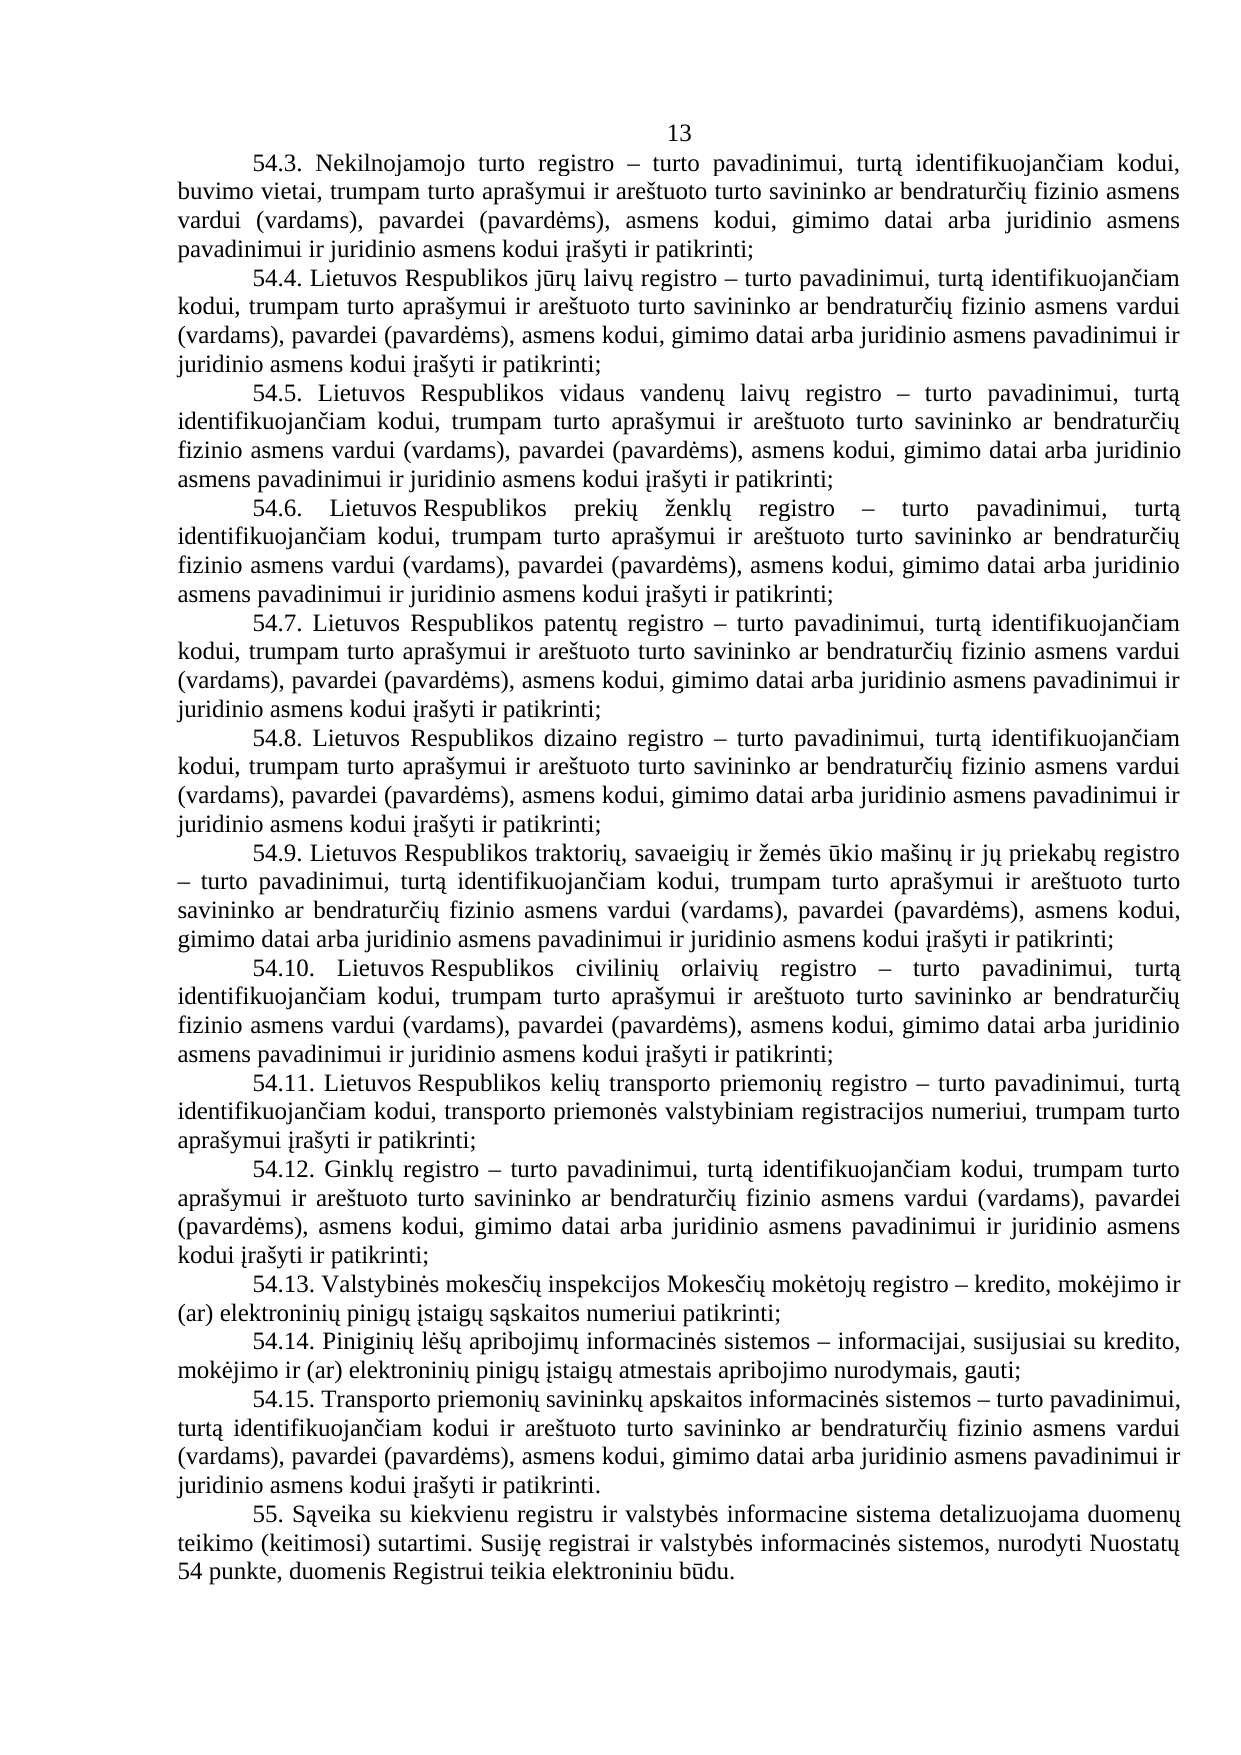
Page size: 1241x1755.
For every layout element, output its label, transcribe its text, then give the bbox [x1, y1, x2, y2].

text 54.13. Valstybinės mokesčių inspekcijos Mokesčių mokėtojų registro – kredito, mokėjimo ir (ar) elektroninių pinigų įstaigų sąskaitos numeriui patikrinti; [177, 1269, 1181, 1326]
text 54.12. Ginklų registro – turto pavadinimui, turtą identifikuojančiam kodui, trumpam turto aprašymui ir areštuoto turto savininko ar bendraturčių fizinio asmens vardui (vardams), pavardei (pavardėms), asmens kodui, gimimo datai arba juridinio asmens pavadinimui ir juridinio asmens kodui įrašyti ir patikrinti; [177, 1154, 1181, 1269]
text 54.7. Lietuvos Respublikos patentų registro – turto pavadinimui, turtą identifikuojančiam kodui, trumpam turto aprašymui ir areštuoto turto savininko ar bendraturčių fizinio asmens vardui (vardams), pavardei (pavardėms), asmens kodui, gimimo datai arba juridinio asmens pavadinimui ir juridinio asmens kodui įrašyti ir patikrinti; [177, 608, 1181, 723]
text 54.5. Lietuvos Respublikos vidaus vandenų laivų registro – turto pavadinimui, turtą identifikuojančiam kodui, trumpam turto aprašymui ir areštuoto turto savininko ar bendraturčių fizinio asmens vardui (vardams), pavardei (pavardėms), asmens kodui, gimimo datai arba juridinio asmens pavadinimui ir juridinio asmens kodui įrašyti ir patikrinti; [177, 378, 1181, 493]
text 54.14. Piniginių lėšų apribojimų informacinės sistemos – informacijai, susijusiai su kredito, mokėjimo ir (ar) elektroninių pinigų įstaigų atmestais apribojimo nurodymais, gauti; [177, 1326, 1181, 1384]
text 54.8. Lietuvos Respublikos dizaino registro – turto pavadinimui, turtą identifikuojančiam kodui, trumpam turto aprašymui ir areštuoto turto savininko ar bendraturčių fizinio asmens vardui (vardams), pavardei (pavardėms), asmens kodui, gimimo datai arba juridinio asmens pavadinimui ir juridinio asmens kodui įrašyti ir patikrinti; [177, 723, 1181, 838]
text 54.6. Lietuvos Respublikos prekių ženklų registro – turto pavadinimui, turtą identifikuojančiam kodui, trumpam turto aprašymui ir areštuoto turto savininko ar bendraturčių fizinio asmens vardui (vardams), pavardei (pavardėms), asmens kodui, gimimo datai arba juridinio asmens pavadinimui ir juridinio asmens kodui įrašyti ir patikrinti; [177, 493, 1181, 608]
text 54.15. Transporto priemonių savininkų apskaitos informacinės sistemos – turto pavadinimui, turtą identifikuojančiam kodui ir areštuoto turto savininko ar bendraturčių fizinio asmens vardui (vardams), pavardei (pavardėms), asmens kodui, gimimo datai arba juridinio asmens pavadinimui ir juridinio asmens kodui įrašyti ir patikrinti. [177, 1384, 1181, 1499]
text 54.10. Lietuvos Respublikos civilinių orlaivių registro – turto pavadinimui, turtą identifikuojančiam kodui, trumpam turto aprašymui ir areštuoto turto savininko ar bendraturčių fizinio asmens vardui (vardams), pavardei (pavardėms), asmens kodui, gimimo datai arba juridinio asmens pavadinimui ir juridinio asmens kodui įrašyti ir patikrinti; [177, 953, 1181, 1068]
text 54.3. Nekilnojamojo turto registro – turto pavadinimui, turtą identifikuojančiam kodui, buvimo vietai, trumpam turto aprašymui ir areštuoto turto savininko ar bendraturčių fizinio asmens vardui (vardams), pavardei (pavardėms), asmens kodui, gimimo datai arba juridinio asmens pavadinimui ir juridinio asmens kodui įrašyti ir patikrinti; [177, 148, 1181, 263]
text 54.4. Lietuvos Respublikos jūrų laivų registro – turto pavadinimui, turtą identifikuojančiam kodui, trumpam turto aprašymui ir areštuoto turto savininko ar bendraturčių fizinio asmens vardui (vardams), pavardei (pavardėms), asmens kodui, gimimo datai arba juridinio asmens pavadinimui ir juridinio asmens kodui įrašyti ir patikrinti; [177, 263, 1181, 378]
text 54.11. Lietuvos Respublikos kelių transporto priemonių registro – turto pavadinimui, turtą identifikuojančiam kodui, transporto priemonės valstybiniam registracijos numeriui, trumpam turto aprašymui įrašyti ir patikrinti; [177, 1068, 1181, 1154]
text 55. Sąveika su kiekvienu registru ir valstybės informacine sistema detalizuojama duomenų teikimo (keitimosi) sutartimi. Susiję registrai ir valstybės informacinės sistemos, nurodyti Nuostatų 54 punkte, duomenis Registrui teikia elektroniniu būdu. [177, 1499, 1181, 1585]
text 54.9. Lietuvos Respublikos traktorių, savaeigių ir žemės ūkio mašinų ir jų priekabų registro – turto pavadinimui, turtą identifikuojančiam kodui, trumpam turto aprašymui ir areštuoto turto savininko ar bendraturčių fizinio asmens vardui (vardams), pavardei (pavardėms), asmens kodui, gimimo datai arba juridinio asmens pavadinimui ir juridinio asmens kodui įrašyti ir patikrinti; [177, 838, 1181, 953]
